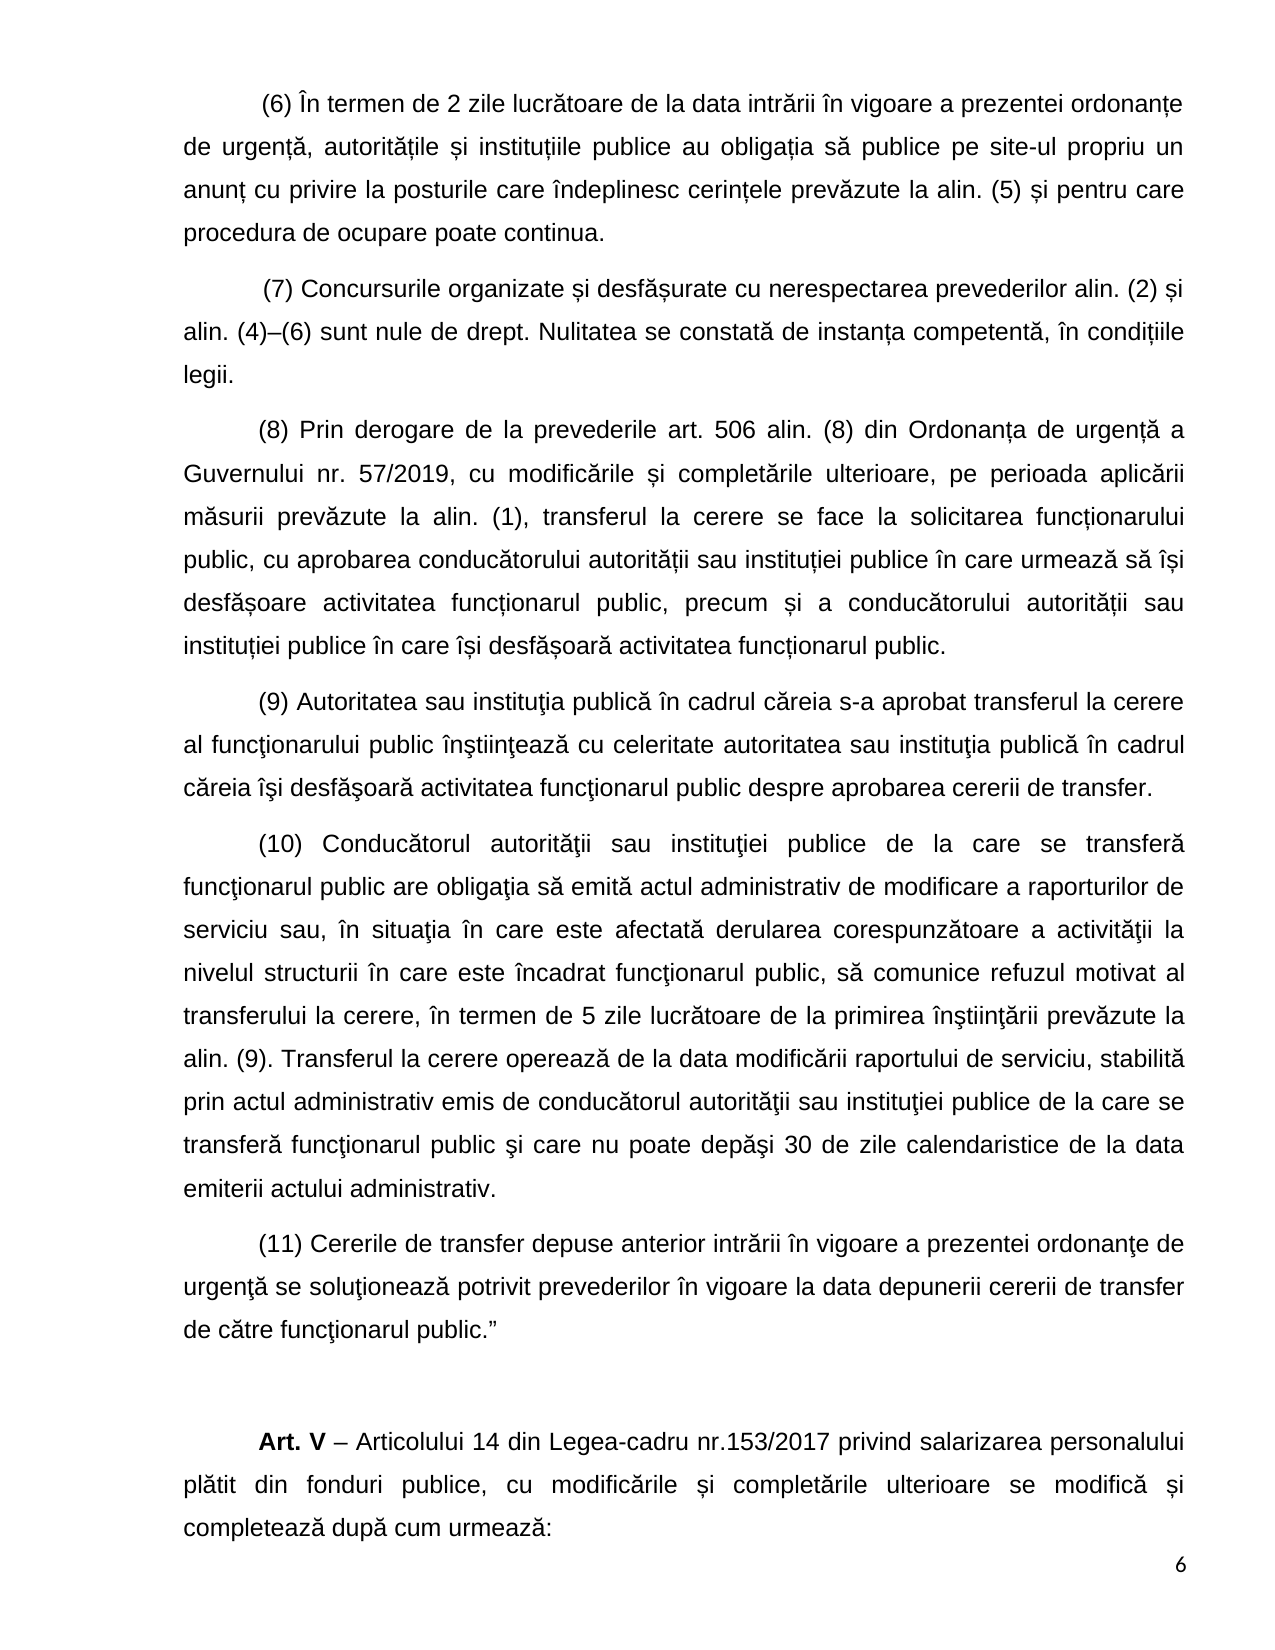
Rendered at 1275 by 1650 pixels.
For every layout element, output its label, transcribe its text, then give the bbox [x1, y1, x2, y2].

text (8) Prin derogare de la prevederile art. 506 alin. (8) din Ordonanța de urgență a Guvernului nr. 57/2019, cu modificările și completările ulterioare, pe perioada aplicării măsurii prevăzute la alin. (1), transferul la cerere se face la solicitarea funcționarului public, cu aprobarea conducătorului autorității sau instituției publice în care urmează să își desfășoare activitatea funcționarul public, precum și a conducătorului autorității sau instituției publice în care își desfășoară activitatea funcționarul public. [183, 416, 1186, 660]
text (9) Autoritatea sau instituţia publică în cadrul căreia s-a aprobat transferul la cerere al funcţionarului public înştiinţează cu celeritate autoritatea sau instituţia publică în cadrul căreia îşi desfăşoară activitatea funcţionarul public despre aprobarea cererii de transfer. [183, 687, 1186, 802]
text (6) În termen de 2 zile lucrătoare de la data intrării în vigoare a prezentei ordonanțe de urgență, autoritățile și instituțiile publice au obligația să publice pe site-ul propriu un anunț cu privire la posturile care îndeplinesc cerințele prevăzute la alin. (5) și pentru care procedura de ocupare poate continua. [183, 89, 1186, 247]
text (7) Concursurile organizate și desfășurate cu nerespectarea prevederilor alin. (2) și alin. (4)–(6) sunt nule de drept. Nulitatea se constată de instanța competentă, în condițiile legii. [183, 274, 1186, 389]
text Art. V – Articolului 14 din Legea-cadru nr.153/2017 privind salarizarea personalului plătit din fonduri publice, cu modificările și completările ulterioare se modifică și completează după cum urmează: [183, 1427, 1186, 1542]
text (10) Conducătorul autorităţii sau instituţiei publice de la care se transferă funcţionarul public are obligaţia să emită actul administrativ de modificare a raporturilor de serviciu sau, în situaţia în care este afectată derularea corespunzătoare a activităţii la nivelul structurii în care este încadrat funcţionarul public, să comunice refuzul motivat al transferului la cerere, în termen de 5 zile lucrătoare de la primirea înştiinţării prevăzute la alin. (9). Transferul la cerere operează de la data modificării raportului de serviciu, stabilită prin actul administrativ emis de conducătorul autorităţii sau instituţiei publice de la care se transferă funcţionarul public şi care nu poate depăşi 30 de zile calendaristice de la data emiterii actului administrativ. [183, 829, 1186, 1202]
text (11) Cererile de transfer depuse anterior intrării în vigoare a prezentei ordonanţe de urgenţă se soluţionează potrivit prevederilor în vigoare la data depunerii cererii de transfer de către funcţionarul public.” [183, 1229, 1186, 1344]
